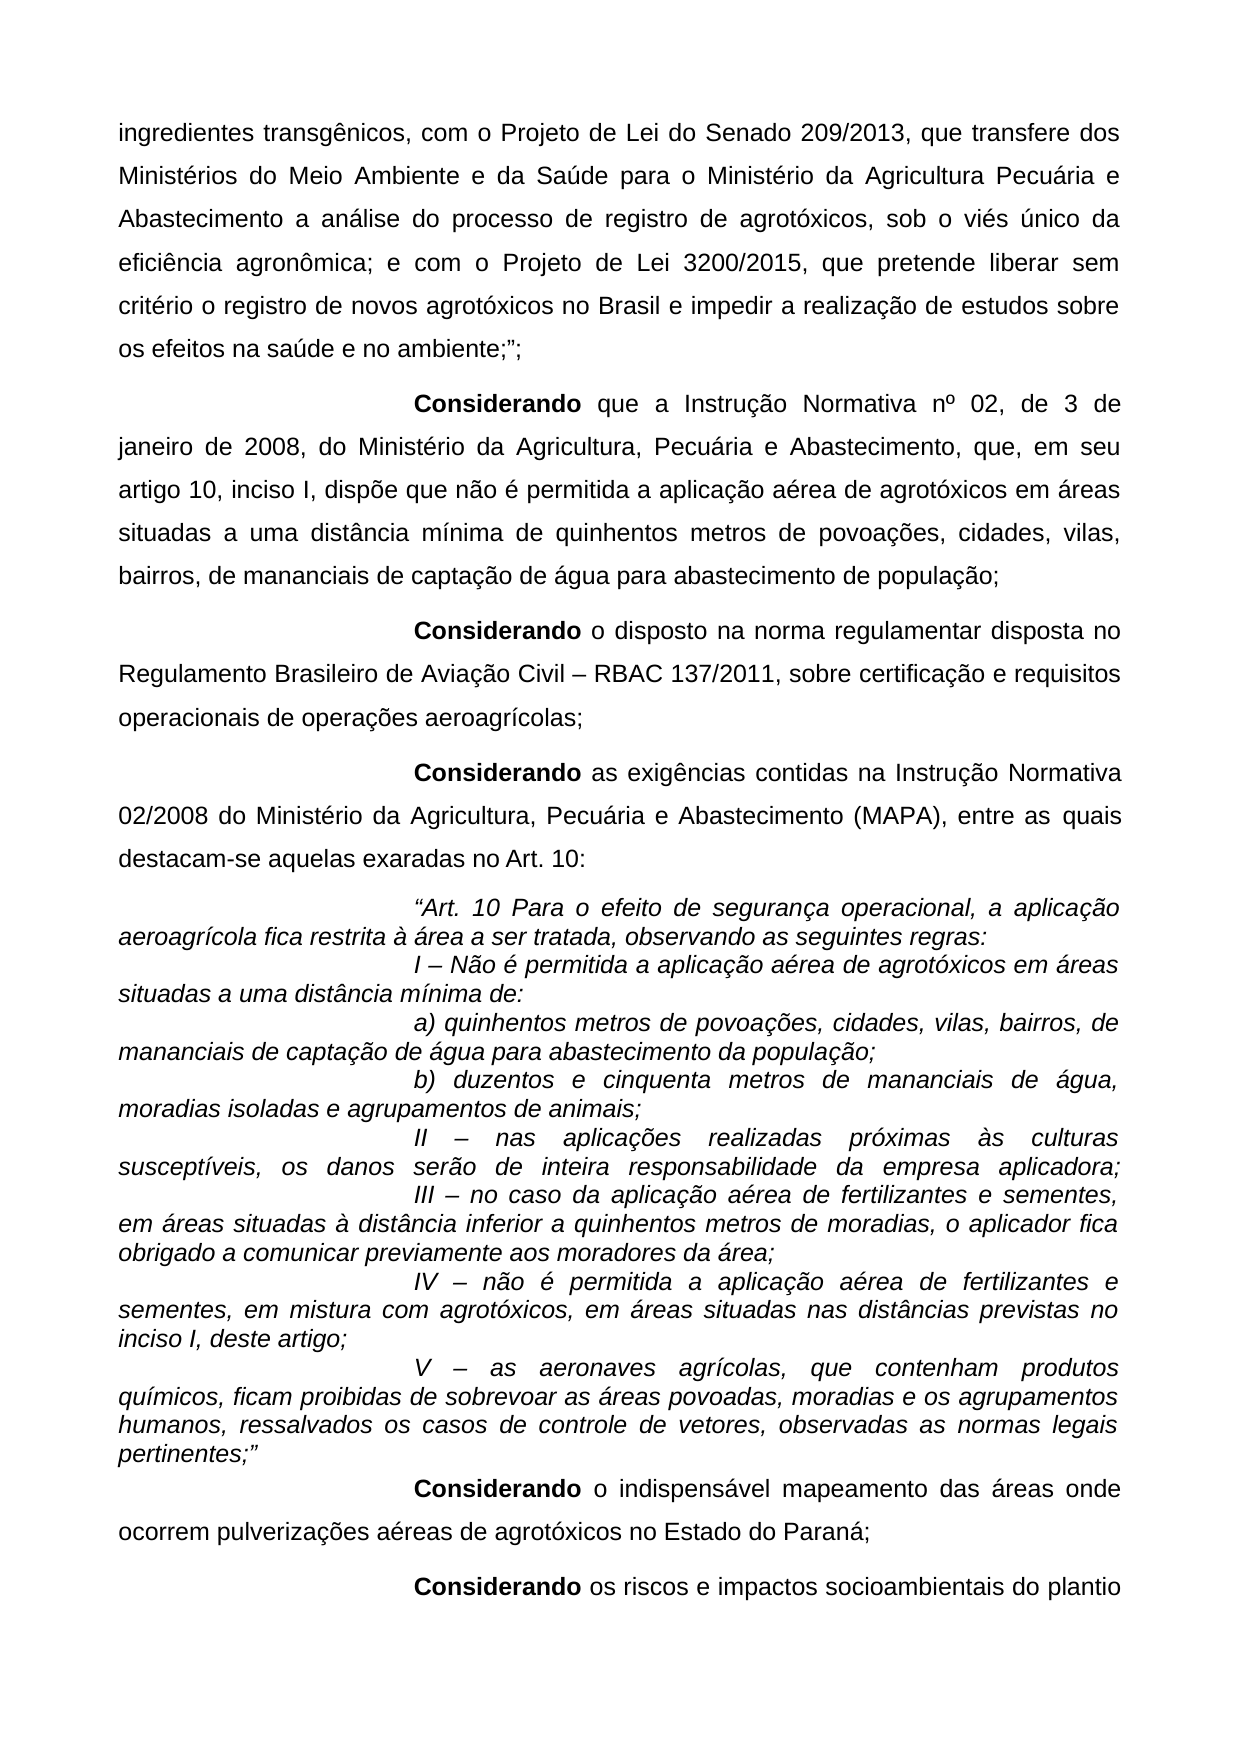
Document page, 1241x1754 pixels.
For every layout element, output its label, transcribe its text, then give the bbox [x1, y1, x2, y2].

text ingredientes transgênicos, com o Projeto de Lei do Senado 209/2013, que transfere dos Ministérios do Meio Ambiente e da Saúde para o Ministério da Agricultura Pecuária e Abastecimento a análise do processo de registro de agrotóxicos, sob o viés único da eficiência agronômica; e com o Projeto de Lei 3200/2015, que pretende liberar sem critério o registro de novos agrotóxicos no Brasil e impedir a realização de estudos sobre os efeitos na saúde e no ambiente;”; [118, 118, 1122, 362]
text II – nas aplicações realizadas próximas às culturas susceptíveis, os danos serão de inteira responsabilidade da empresa aplicadora; III – no caso da aplicação aérea de fertilizantes e sementes, em áreas situadas à distância inferior a quinhentos metros de moradias, o aplicador fica obrigado a comunicar previamente aos moradores da área; [118, 1123, 1122, 1267]
text b) duzentos e cinquenta metros de mananciais de água, moradias isoladas e agrupamentos de animais; [118, 1065, 1122, 1123]
text I – Não é permitida a aplicação aérea de agrotóxicos em áreas situadas a uma distância mínima de: [118, 950, 1122, 1008]
text Considerando o indispensável mapeamento das áreas onde ocorrem pulverizações aéreas de agrotóxicos no Estado do Paraná; [118, 1474, 1122, 1546]
text Considerando o disposto na norma regulamentar disposta no Regulamento Brasileiro de Aviação Civil – RBAC 137/2011, sobre certificação e requisitos operacionais de operações aeroagrícolas; [118, 616, 1122, 731]
text Considerando as exigências contidas na Instrução Normativa 02/2008 do Ministério da Agricultura, Pecuária e Abastecimento (MAPA), entre as quais destacam-se aquelas exaradas no Art. 10: [118, 757, 1122, 872]
text Considerando que a Instrução Normativa nº 02, de 3 de janeiro de 2008, do Ministério da Agricultura, Pecuária e Abastecimento, que, em seu artigo 10, inciso I, dispõe que não é permitida a aplicação aérea de agrotóxicos em áreas situadas a uma distância mínima de quinhentos metros de povoações, cidades, vilas, bairros, de mananciais de captação de água para abastecimento de população; [118, 389, 1122, 590]
text IV – não é permitida a aplicação aérea de fertilizantes e sementes, em mistura com agrotóxicos, em áreas situadas nas distâncias previstas no inciso I, deste artigo; [118, 1267, 1122, 1353]
text a) quinhentos metros de povoações, cidades, vilas, bairros, de mananciais de captação de água para abastecimento da população; [118, 1008, 1122, 1065]
text “Art. 10 Para o efeito de segurança operacional, a aplicação aeroagrícola fica restrita à área a ser tratada, observando as seguintes regras: [118, 893, 1122, 950]
text Considerando os riscos e impactos socioambientais do plantio [118, 1572, 1122, 1601]
text V – as aeronaves agrícolas, que contenham produtos químicos, ficam proibidas de sobrevoar as áreas povoadas, moradias e os agrupamentos humanos, ressalvados os casos de controle de vetores, observadas as normas legais pertinentes;” [118, 1353, 1122, 1468]
